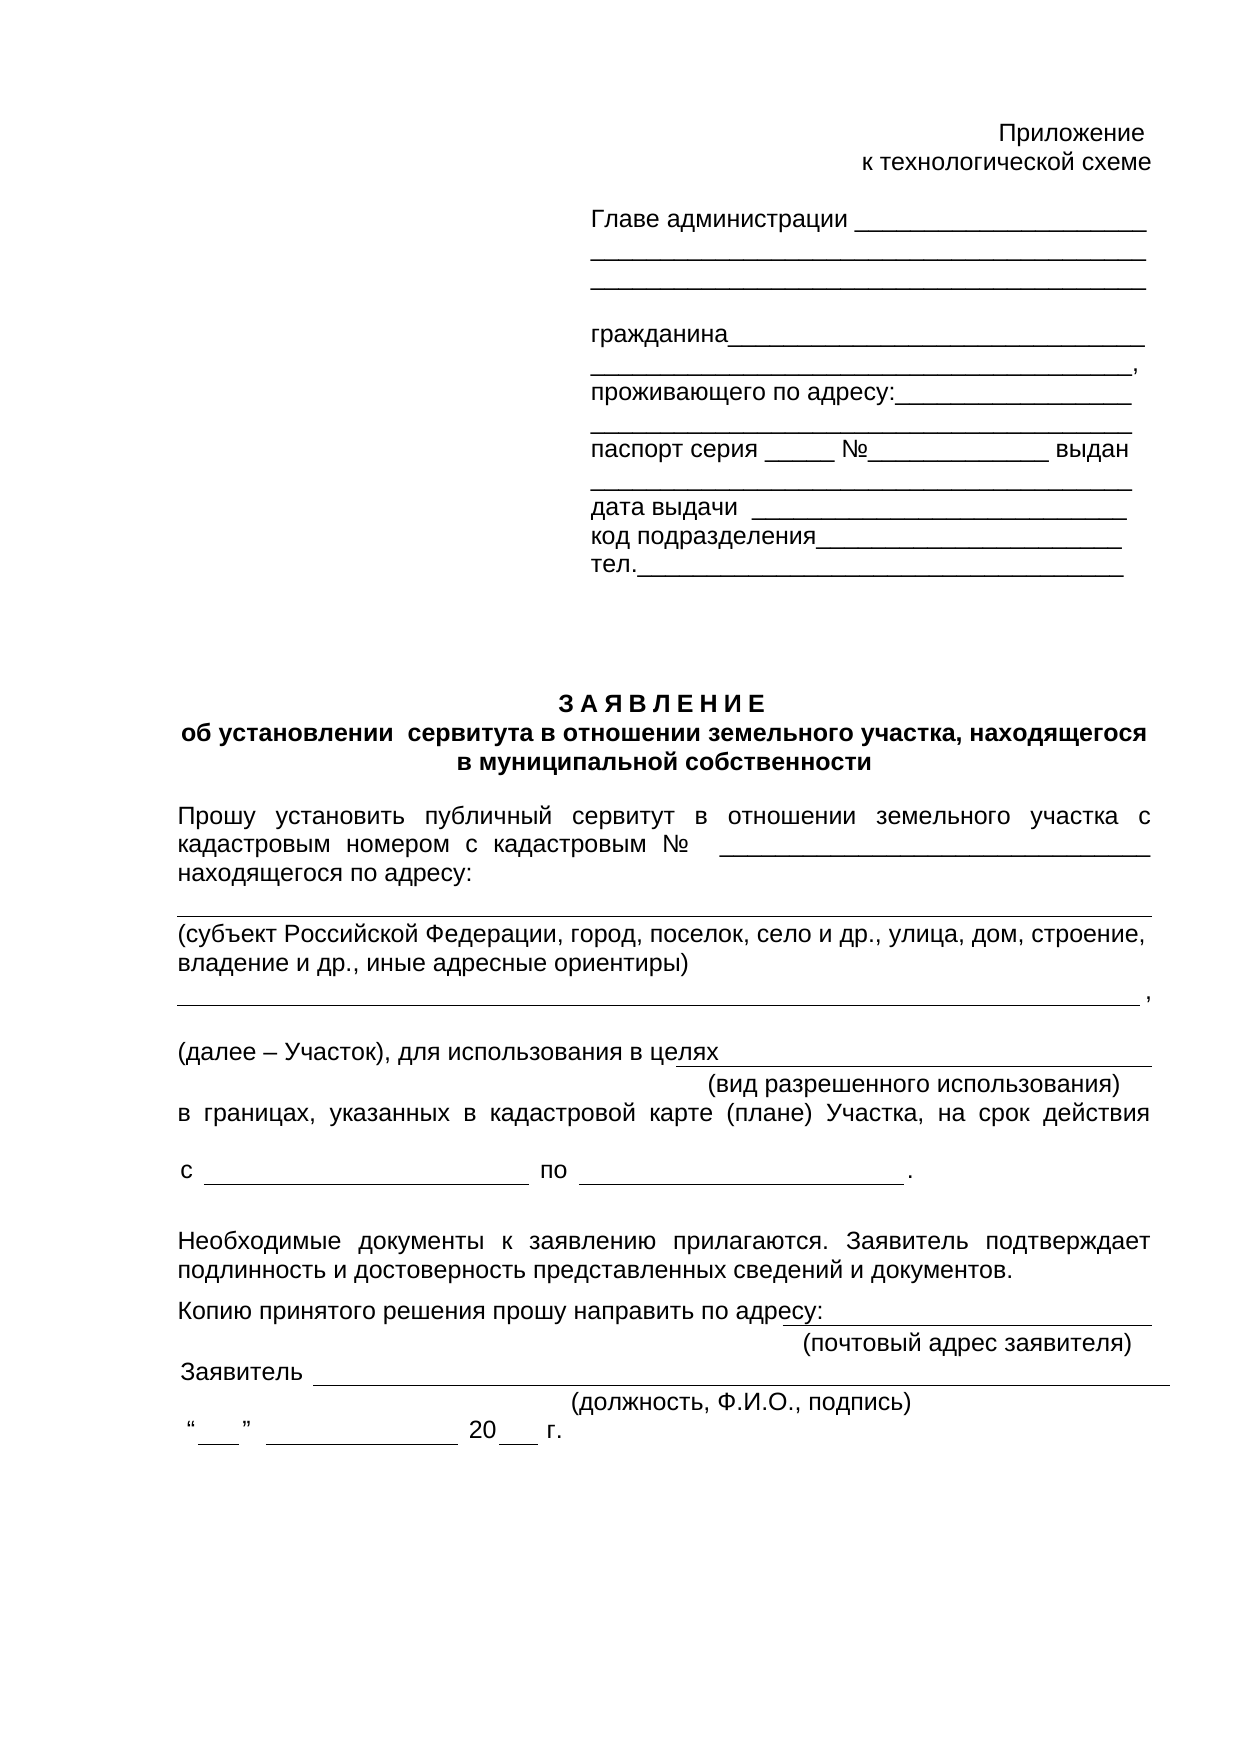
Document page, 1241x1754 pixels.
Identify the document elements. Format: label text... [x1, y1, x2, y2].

table_cell (должность, Ф.И.О., подпись) [313, 1386, 1169, 1415]
table_cell г. [538, 1415, 579, 1444]
text проживающего по адресу:_________________ [591, 377, 1152, 406]
text Копию принятого решения прошу направить по адресу: [177, 1296, 1152, 1325]
text дата выдачи ___________________________ [591, 492, 1152, 521]
text код подразделения______________________ [591, 521, 1152, 549]
table_header . [904, 1155, 933, 1184]
text к технологической схеме [177, 147, 1152, 176]
text Приложение [177, 118, 1152, 147]
text ________________________________________ [591, 262, 1152, 319]
text Прошу установить публичный сервитут в отношении земельного участка с кадастровым номером с кадастровым № _______________________________ находящегося по адресу: [177, 801, 1152, 887]
table_cell ” [239, 1415, 266, 1444]
text (вид разрешенного использования) [676, 1067, 1152, 1097]
text (почтовый адрес заявителя) [783, 1326, 1152, 1357]
table_cell [499, 1415, 537, 1444]
table_cell [266, 1415, 458, 1444]
table_header [313, 1357, 1169, 1385]
table_header [204, 1155, 529, 1184]
table_header Заявитель [177, 1357, 313, 1385]
text в границах, указанных в кадастровой карте (плане) Участка, на срок действия [177, 1097, 1152, 1155]
text ЗАЯВЛЕНИЕ об установлении сервитута в отношении земельного участка, находящегося в муниципальной собственности [177, 689, 1152, 776]
text , [177, 976, 1152, 1005]
table_cell [579, 1415, 1169, 1444]
text Главе администрации _____________________ [591, 204, 1152, 233]
text тел.___________________________________ [591, 549, 1152, 578]
text гражданина_____________________________________________________________________, [591, 319, 1152, 377]
text Необходимые документы к заявлению прилагаются. Заявитель подтверждает подлинность и достоверность представленных сведений и документов. [177, 1226, 1152, 1283]
table_header по [529, 1155, 579, 1184]
table_header [579, 1155, 904, 1184]
text ________________________________________ [591, 233, 1152, 262]
table_cell [177, 1385, 313, 1415]
text _______________________________________ [591, 406, 1152, 434]
table_cell [198, 1415, 239, 1444]
text паспорт серия _____ №_____________ выдан _______________________________________ [591, 434, 1152, 492]
text (субъект Российской Федерации, город, поселок, село и др., улица, дом, строение, владение и др., иные адресные ориентиры) [177, 917, 1152, 976]
table_header с [177, 1155, 204, 1184]
table_cell 20 [458, 1415, 499, 1444]
text (далее – Участок), для использования в целях [177, 1037, 1152, 1066]
table_cell “ [177, 1415, 198, 1444]
